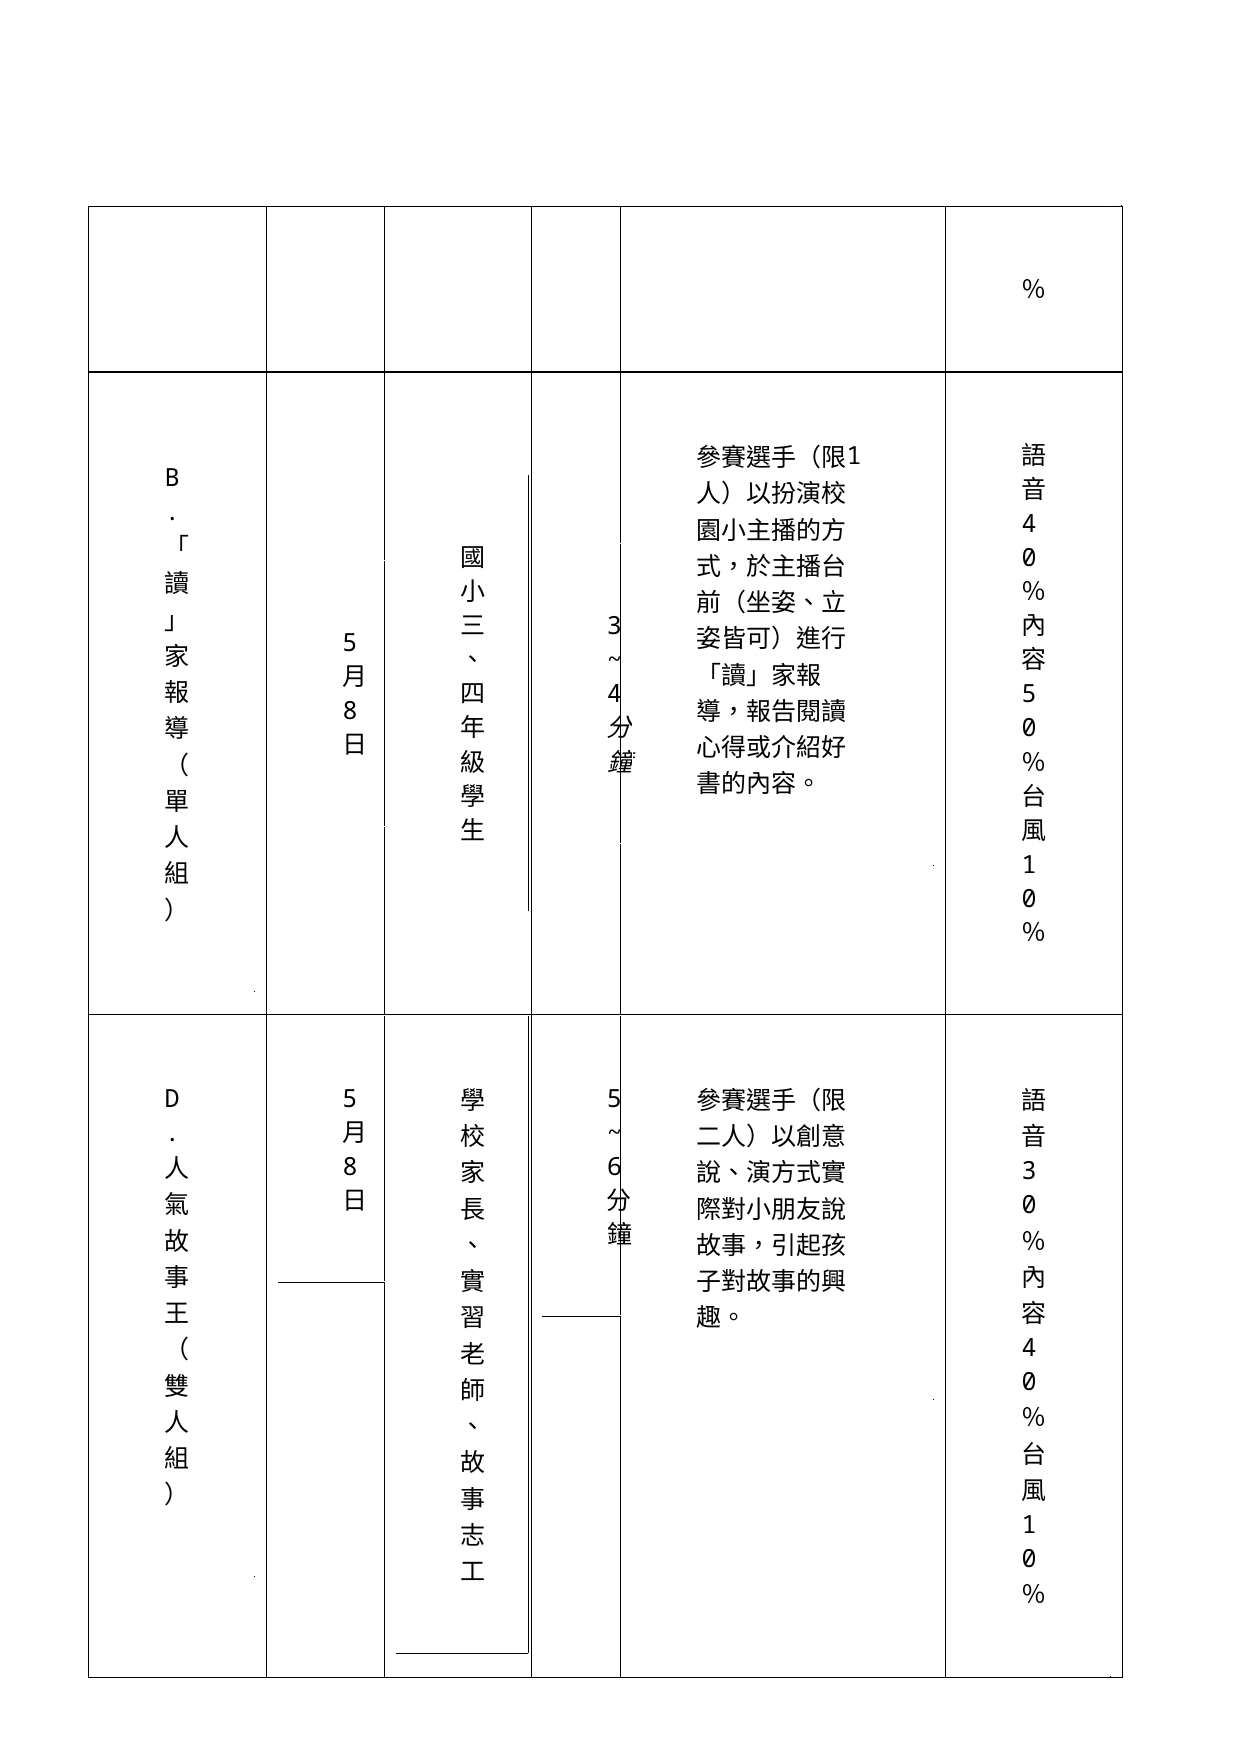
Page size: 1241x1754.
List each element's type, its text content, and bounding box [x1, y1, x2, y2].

table_cell 5~6 分鐘 [532, 1015, 620, 1677]
table_cell 參賽選手（限二人）以創意說、演方式實際對小朋友說故事，引起孩子對故事的興趣。 [621, 1016, 632, 1315]
table_cell [89, 207, 266, 371]
table_cell B. 「讀」家報導（單人組） [89, 373, 266, 1014]
table_cell 參賽選手（限1人）以扮演校園小主播的方式，於主播台前（坐姿、立姿皆可）進行「讀」家報導，報告閱讀心得或介紹好書的內容。 [621, 373, 945, 1014]
table_cell [385, 207, 531, 371]
table_cell 學校家長、實習老師、故事志工 [385, 1015, 531, 1677]
table_cell 4~5 分鐘 [532, 207, 620, 371]
table_cell [267, 207, 384, 371]
table_cell [1111, 207, 1122, 371]
table_cell 語音40％ 內容50％ 台風10％ [957, 374, 1110, 1013]
table_cell 參賽選手（限二人）以創意說、演方式實際對小朋友說故事，引起孩子對故事的興趣。 [621, 1015, 945, 1677]
table_cell 參賽選手（限二人）以創意說、演方式實際對小朋友說故事，引起孩子對故事的興趣。 [633, 1016, 675, 1315]
table_cell 5月8日 [267, 373, 384, 1014]
table_cell ％ [957, 208, 1110, 370]
table_cell 參賽選手（限二人）以創意說、演方式實際對小朋友說故事，引起孩子對故事的興趣。 [633, 1016, 933, 1399]
table_cell D. 人氣故事王（雙人組） [89, 1015, 266, 1677]
table_cell 3~4 分鐘 [532, 373, 620, 1014]
table_cell [946, 373, 956, 1014]
table_cell 三至五人為一隊，以創意說、演方式推薦好書，以激發觀眾閱讀的慾望。 [621, 207, 945, 371]
table_cell 國小三、四年級學生 [385, 373, 531, 1014]
table_cell 語音30％ 內容40％ 台風10％ [957, 1016, 1110, 1676]
table_cell 5~6 分鐘 [543, 1016, 620, 1315]
table_cell [946, 207, 956, 371]
table_cell [1111, 1015, 1122, 1677]
table_cell 5月8日 [267, 1015, 384, 1677]
table_cell [946, 1015, 956, 1677]
table_cell [1111, 373, 1122, 1014]
